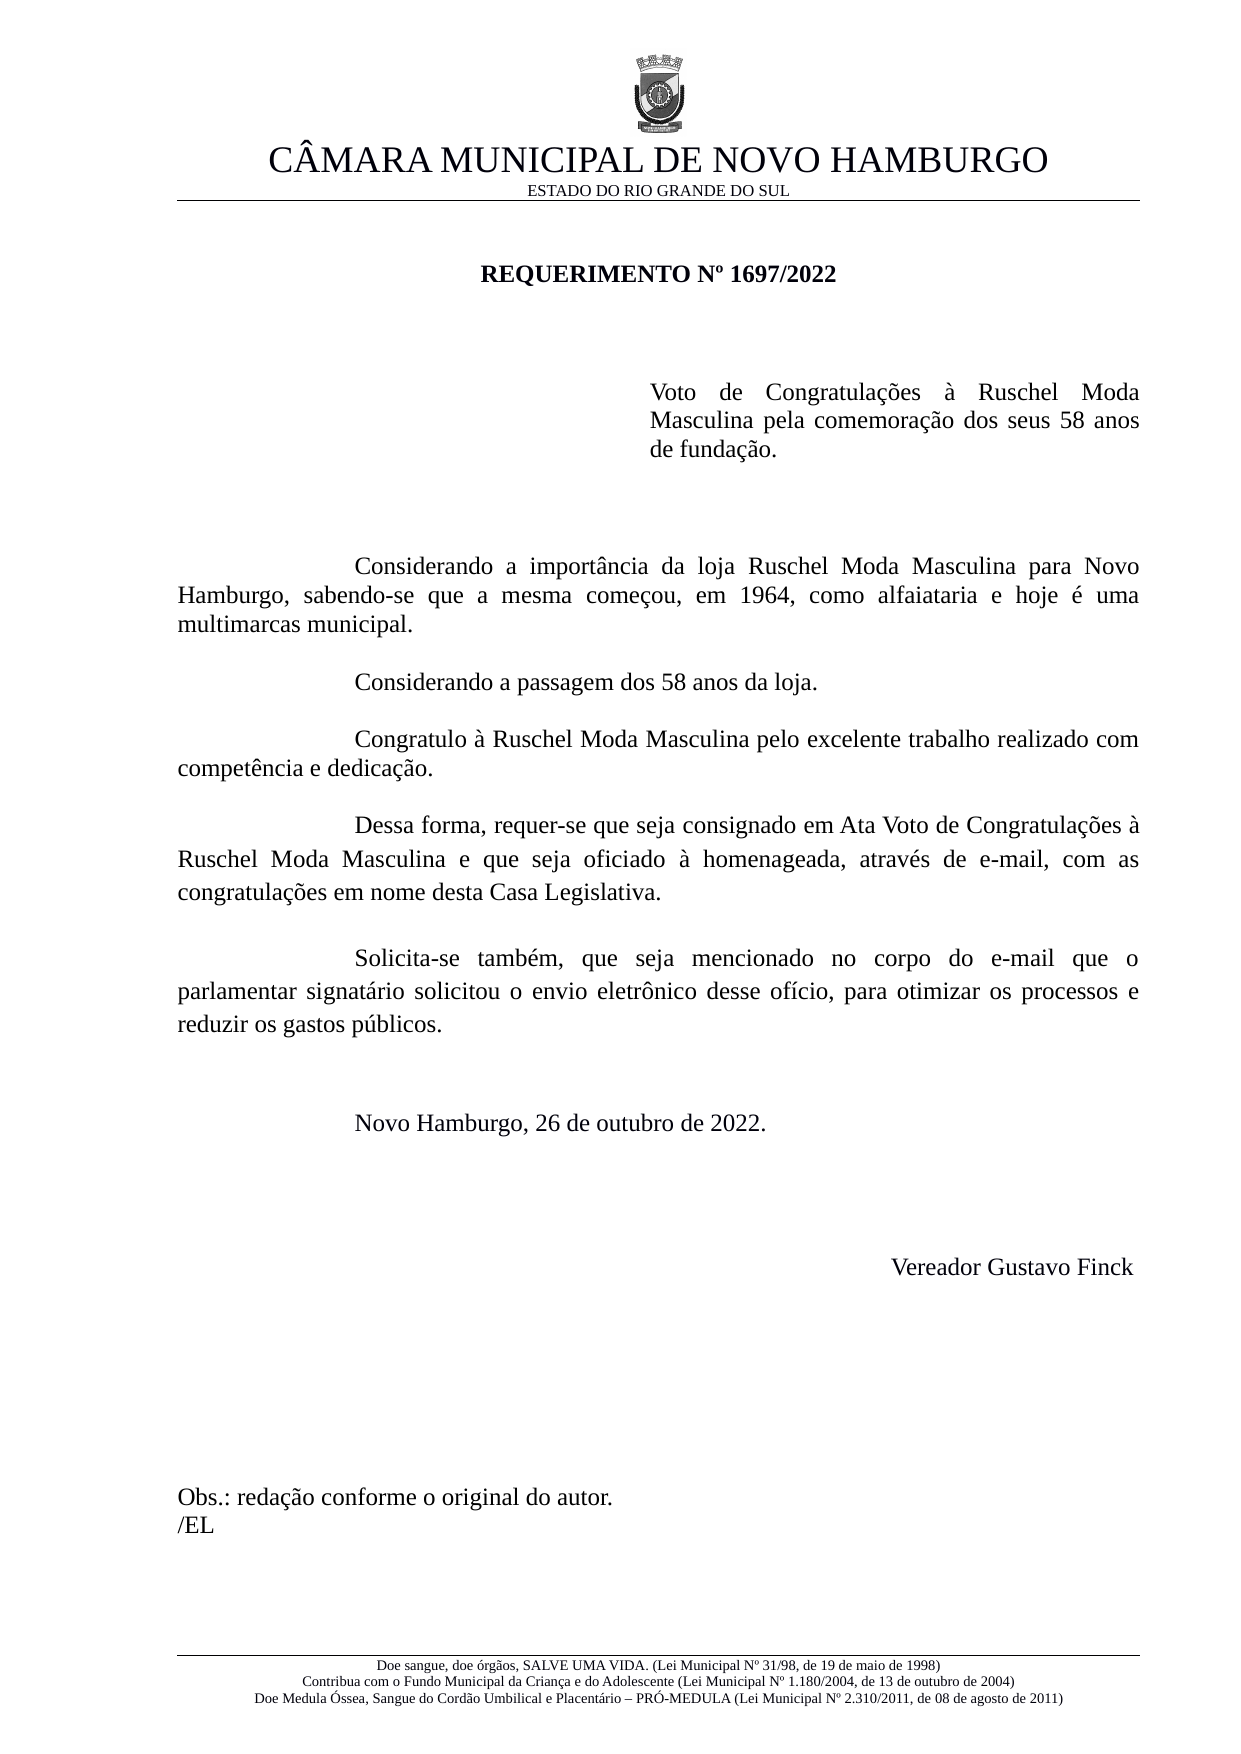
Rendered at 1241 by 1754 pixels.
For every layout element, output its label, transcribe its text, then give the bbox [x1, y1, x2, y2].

text Novo Hamburgo, 26 de outubro de 2022. [177, 1108, 1140, 1137]
text Vereador Gustavo Finck [177, 1252, 1140, 1280]
text Congratulo à Ruschel Moda Masculina pelo excelente trabalho realizado com competência e dedicação. [177, 724, 1140, 782]
text Dessa forma, requer-se que seja consignado em Ata Voto de Congratulações à Ruschel Moda Masculina e que seja oficiado à homenageada, através de e-mail, com as congratulações em nome desta Casa Legislativa. [177, 811, 1140, 905]
text Considerando a importância da loja Ruschel Moda Masculina para Novo Hamburgo, sabendo-se que a mesma começou, em 1964, como alfaiataria e hoje é uma multimarcas municipal. [177, 551, 1140, 638]
text REQUERIMENTO Nº 1697/2022 [177, 259, 1140, 288]
text Obs.: redação conforme o original do autor. [177, 1482, 1140, 1510]
text Solicita-se também, que seja mencionado no corpo do e-mail que o parlamentar signatário solicitou o envio eletrônico desse ofício, para otimizar os processos e reduzir os gastos públicos. [177, 943, 1140, 1037]
text /EL [177, 1510, 1140, 1539]
text Voto de Congratulações à Ruschel Moda Masculina pela comemoração dos seus 58 anos de fundação. [649, 377, 1140, 463]
text Considerando a passagem dos 58 anos da loja. [177, 667, 1140, 696]
